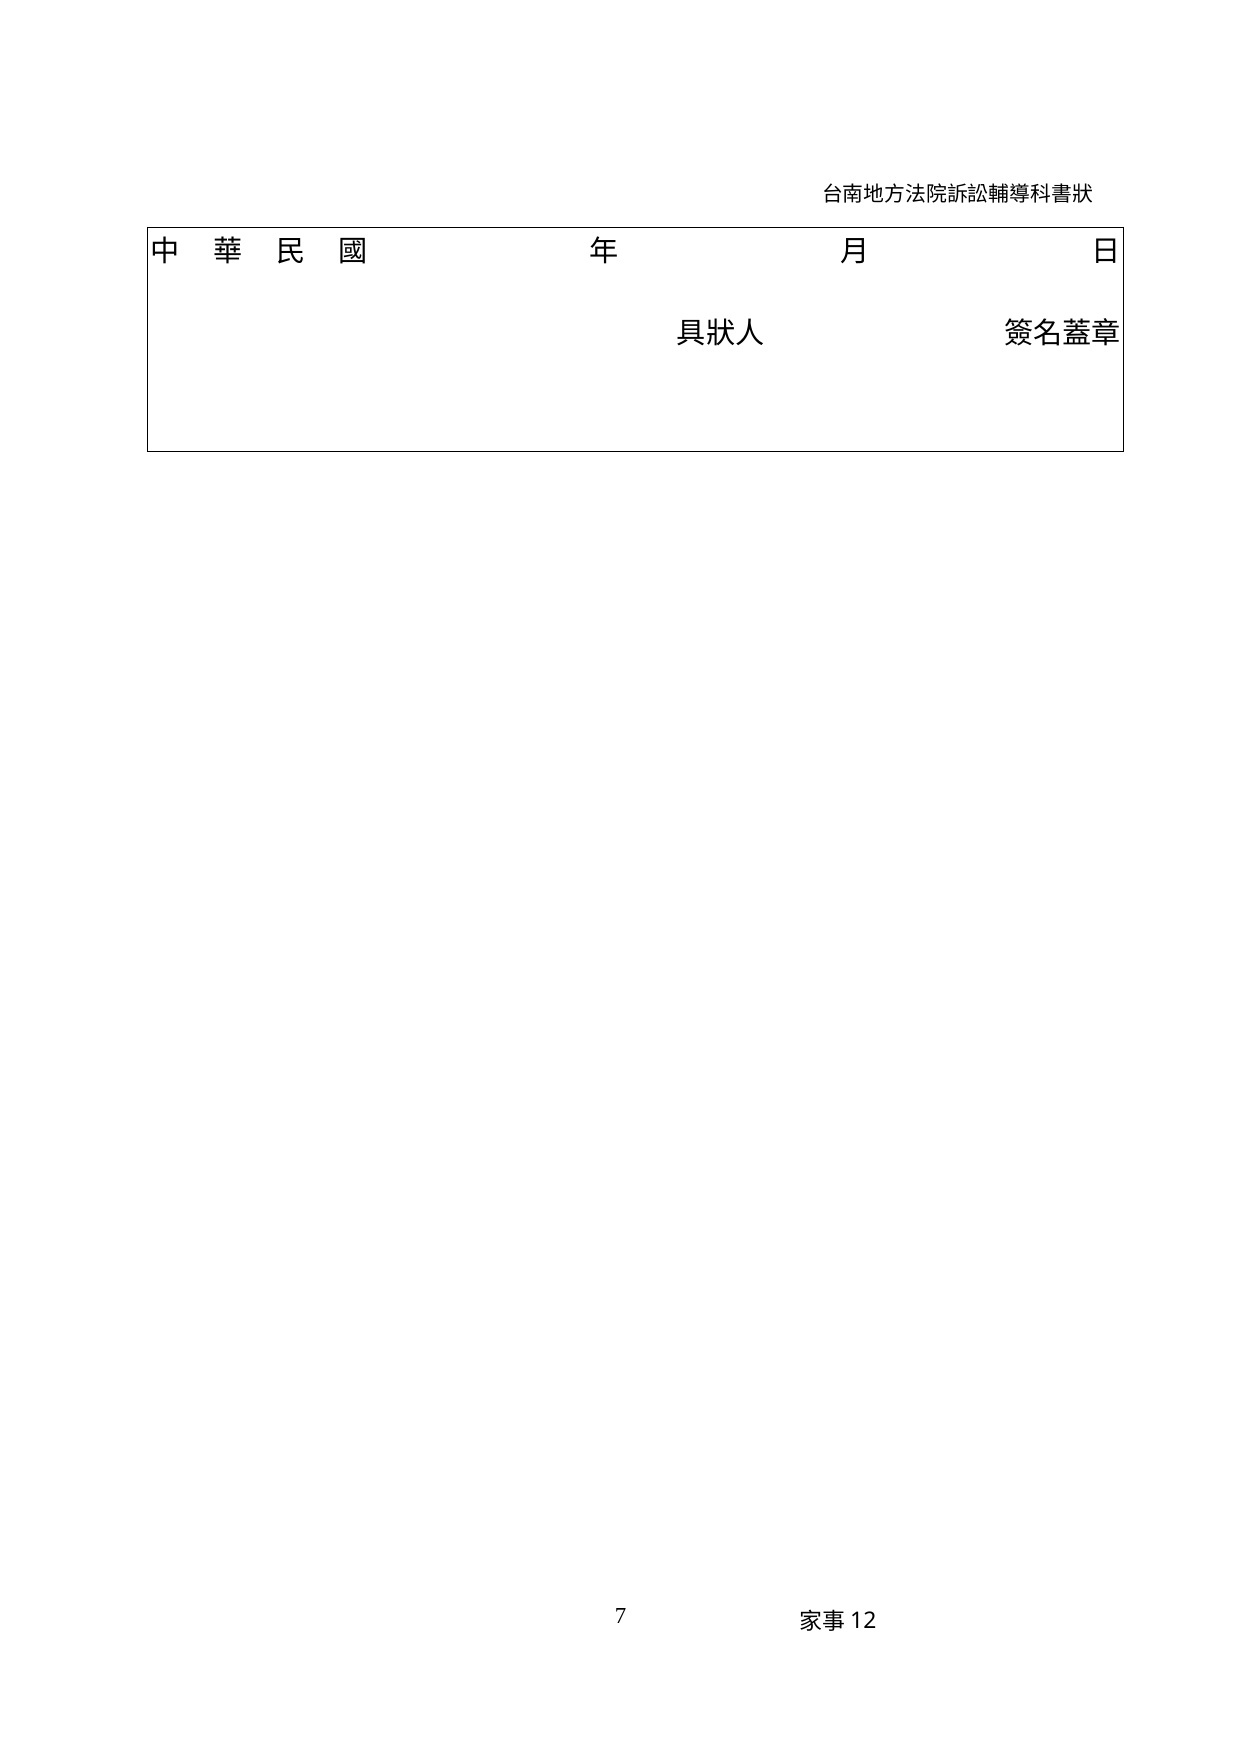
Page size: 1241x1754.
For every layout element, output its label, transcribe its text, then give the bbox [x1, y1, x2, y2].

table_cell 中華民國 年 月 日 具狀人 簽名蓋章 [148, 228, 1123, 451]
